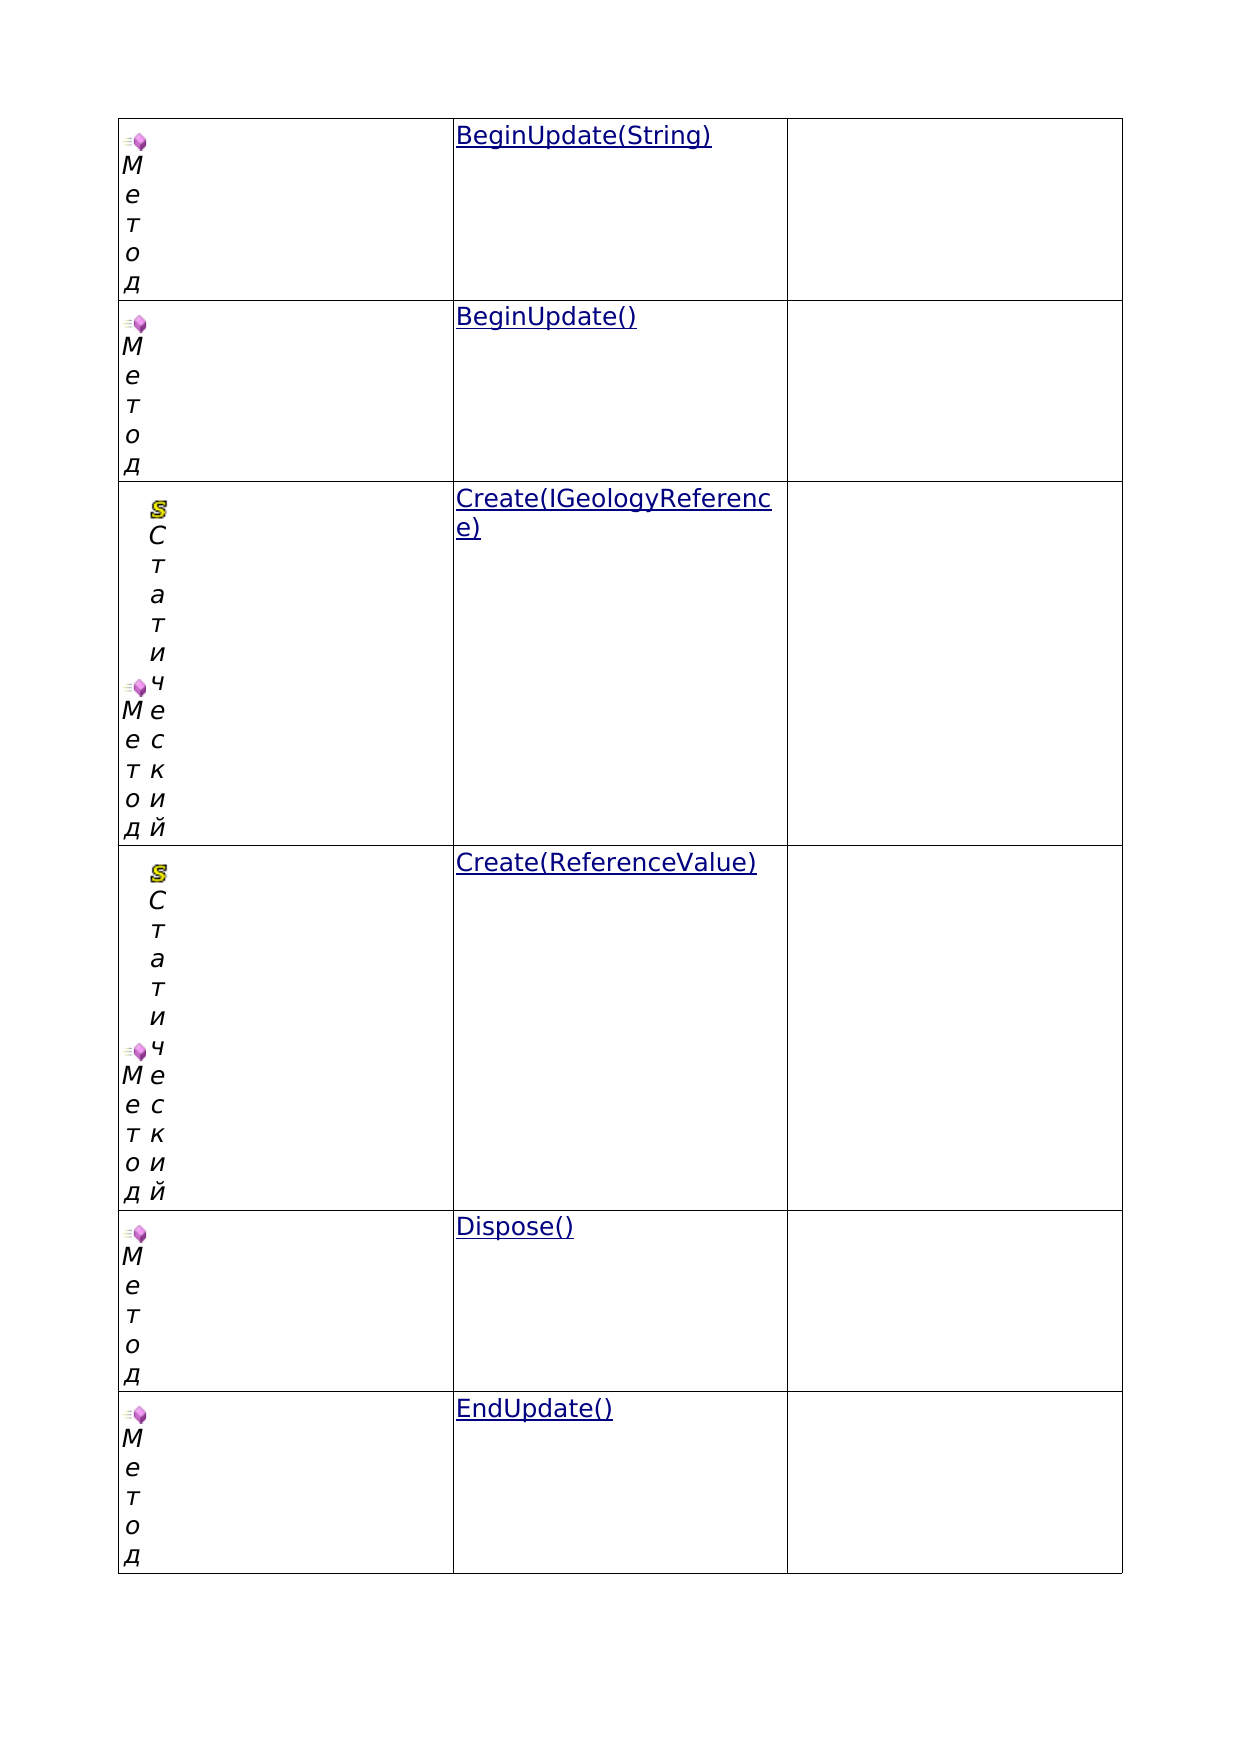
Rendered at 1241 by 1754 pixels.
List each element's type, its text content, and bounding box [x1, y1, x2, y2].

table_cell [788, 1211, 1122, 1391]
picture [121, 679, 146, 697]
table_cell EndUpdate() [454, 1392, 787, 1572]
table_cell Create(IGeologyReference) [454, 482, 787, 845]
table_cell [119, 301, 453, 481]
table_cell [119, 846, 453, 1209]
table_cell [119, 1392, 453, 1572]
table_cell BeginUpdate(String) [454, 119, 787, 299]
picture [121, 1043, 146, 1061]
table_cell [119, 119, 453, 299]
table_cell [788, 1392, 1122, 1572]
picture [121, 315, 147, 333]
picture [146, 860, 172, 886]
table_cell BeginUpdate() [454, 301, 787, 481]
table_cell [119, 1211, 453, 1391]
table_cell [119, 482, 453, 845]
table_cell Dispose() [454, 1211, 787, 1391]
picture [121, 133, 147, 151]
picture [121, 1406, 147, 1424]
table_cell [788, 846, 1122, 1209]
picture [121, 1225, 147, 1243]
table_cell [788, 482, 1122, 845]
table_cell [788, 301, 1122, 481]
picture [146, 496, 172, 522]
table_cell Create(ReferenceValue) [454, 846, 787, 1209]
table_cell [788, 119, 1122, 299]
